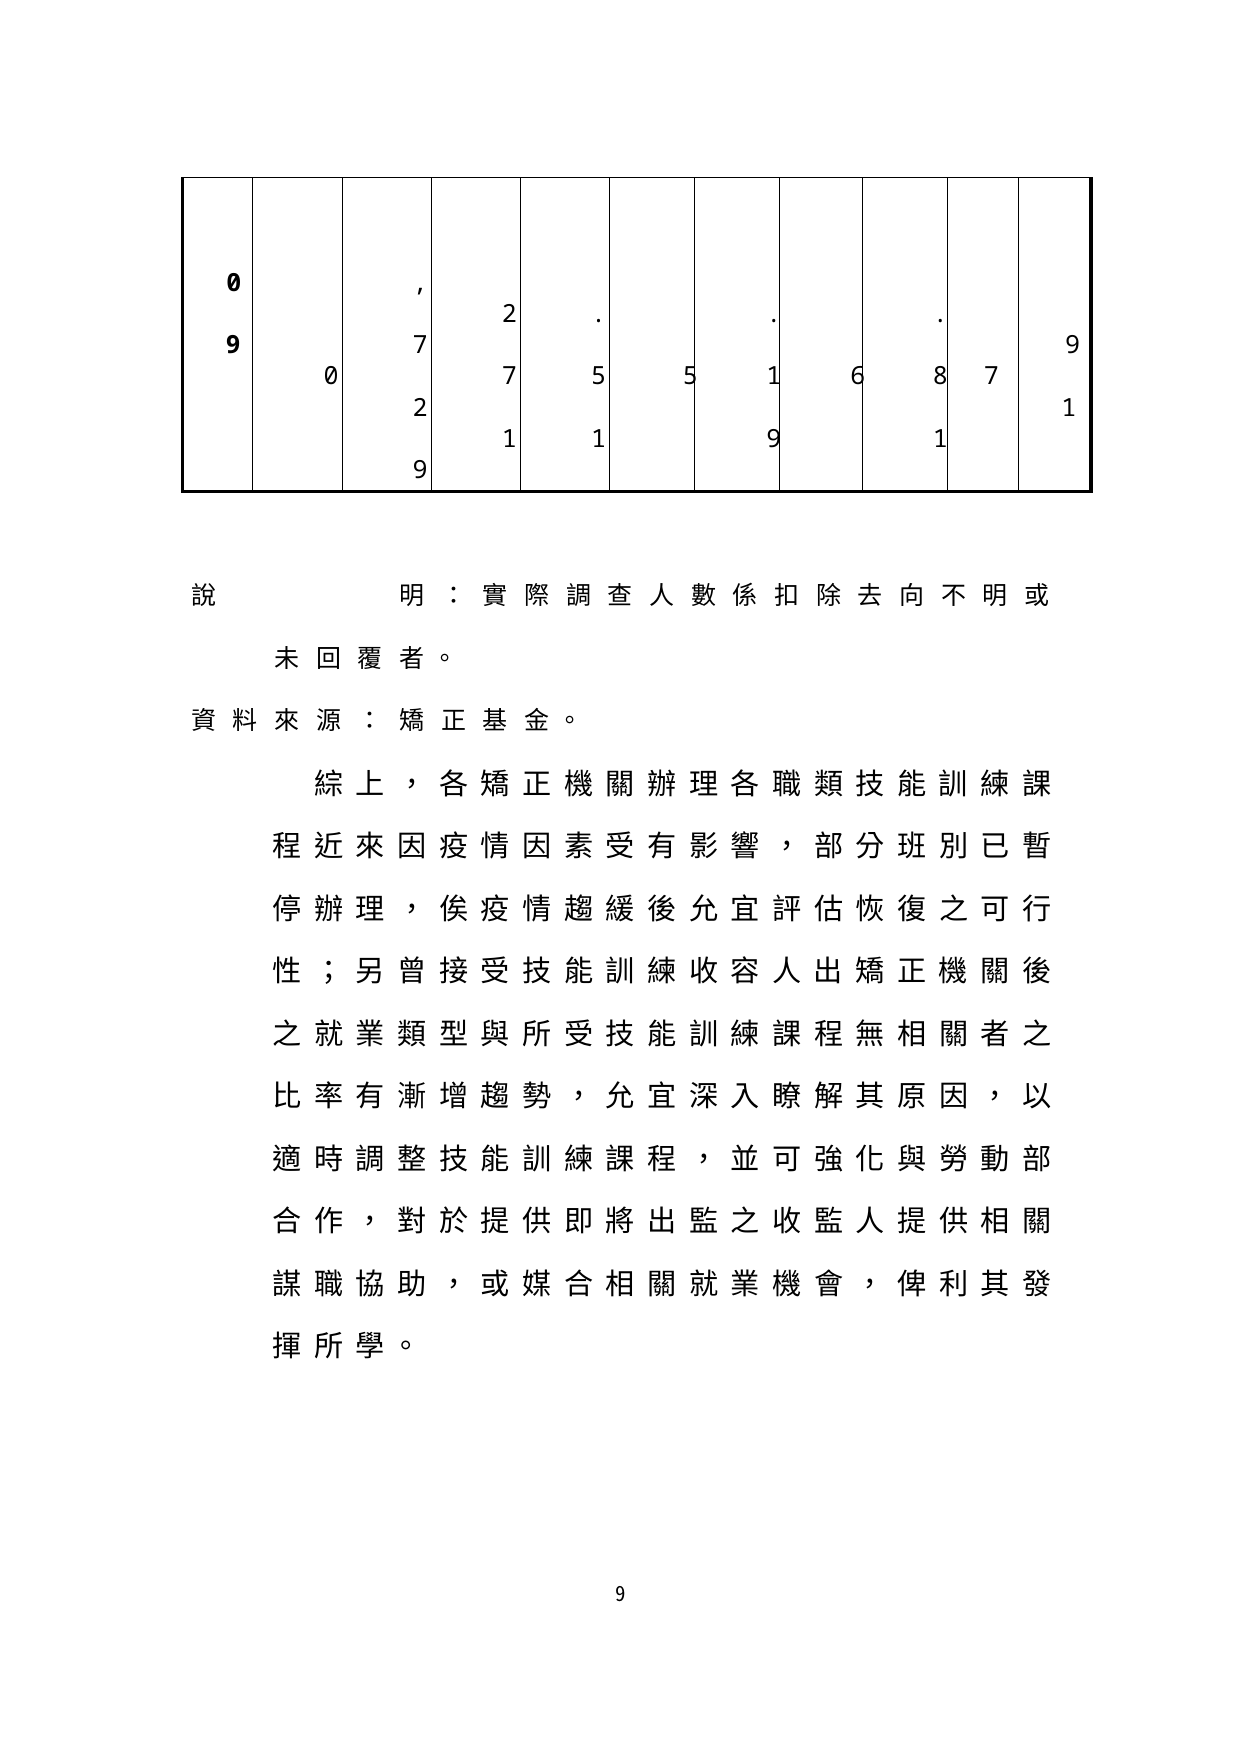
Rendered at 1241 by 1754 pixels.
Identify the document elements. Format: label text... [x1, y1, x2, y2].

table_cell .81 [863, 178, 947, 490]
table_cell ,729 [343, 178, 431, 490]
text 資料來源：矯正基金。 [183, 677, 1058, 740]
table_cell 506 [780, 178, 862, 490]
table_cell 271 [432, 178, 520, 490]
table_cell 09 [184, 178, 252, 490]
table_cell .19 [695, 178, 779, 490]
table_cell 0 [253, 178, 342, 490]
table_cell 7 [948, 178, 1018, 490]
table_cell 765 [610, 178, 694, 490]
table_cell 91 [1019, 178, 1089, 490]
table_cell .51 [521, 178, 609, 490]
text 綜上，各矯正機關辦理各職類技能訓練課程近來因疫情因素受有影響，部分班別已暫停辦理，俟疫情趨緩後允宜評估恢復之可行性；另曾接受技能訓練收容人出矯正機關後之就業類型與所受技能訓練課程無相關者之比率有漸增趨勢，允宜深入瞭解其原因，以適時調整技能訓練課程，並可強化與勞動部合作，對於提供即將出監之收監人提供相關謀職協助，或媒合相關就業機會，俾利其發揮所學。 [242, 740, 1058, 1365]
text 說 明：實際調查人數係扣除去向不明或未回覆者。 [183, 552, 1058, 677]
